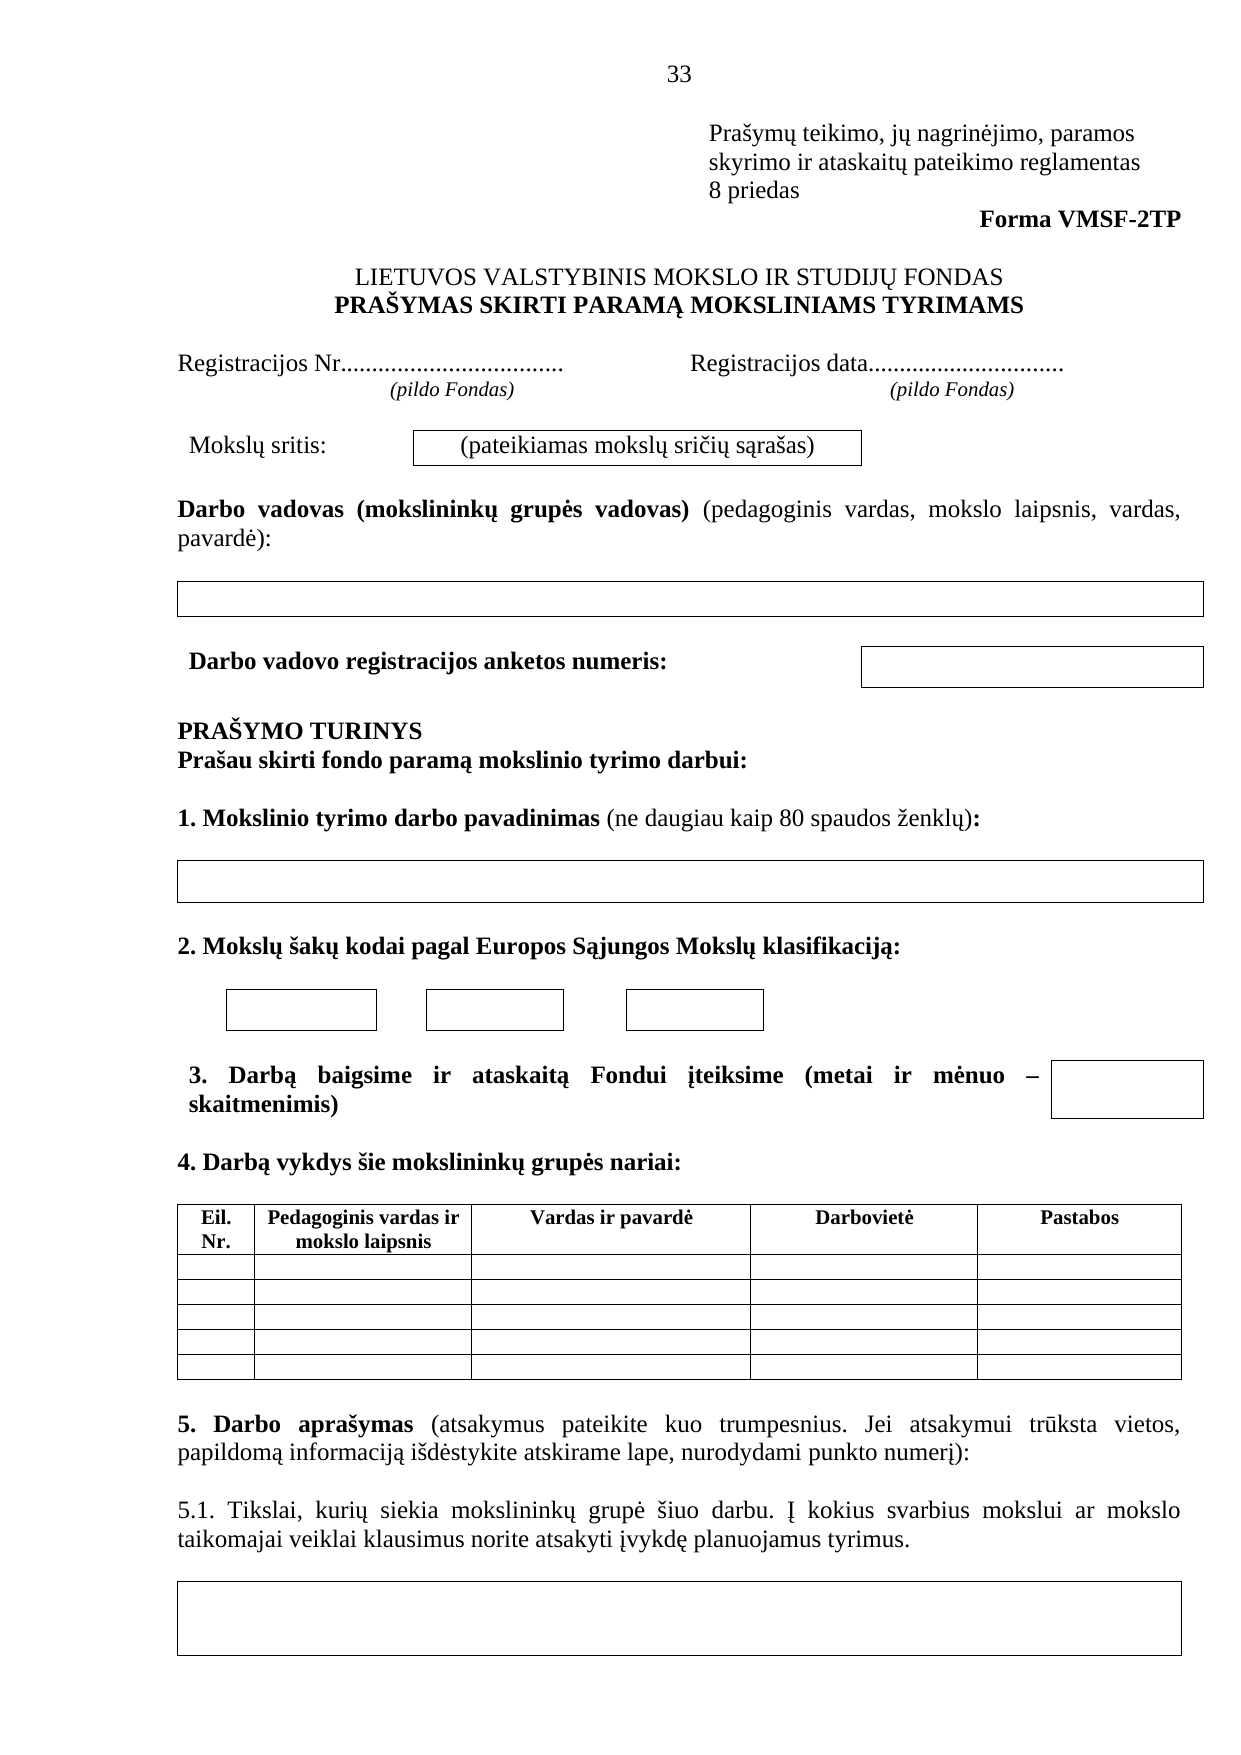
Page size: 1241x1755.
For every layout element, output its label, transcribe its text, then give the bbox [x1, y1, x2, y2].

table_cell [751, 1255, 977, 1278]
text skyrimo ir ataskaitų pateikimo reglamentas [177, 147, 1181, 176]
table_cell [178, 1305, 254, 1329]
table_cell [751, 1280, 977, 1304]
text Prašau skirti fondo paramą mokslinio tyrimo darbui: [177, 745, 1181, 774]
table_cell [978, 1355, 1181, 1379]
table_cell [255, 1255, 471, 1278]
table_header [178, 861, 1203, 902]
text 4. Darbą vykdys šie mokslininkų grupės nariai: [177, 1147, 1181, 1176]
table_header [1052, 1061, 1203, 1117]
text LIETUVOS VALSTYBINIS MOKSLO IR STUDIJŲ FONDAS [177, 262, 1181, 291]
table_header [178, 1582, 1181, 1654]
table_cell [255, 1355, 471, 1379]
text 8 priedas [177, 176, 1181, 204]
text Forma VMSF-2TP [177, 204, 1181, 233]
table_header [862, 430, 1204, 465]
text Prašymų teikimo, jų nagrinėjimo, paramos [709, 118, 1181, 147]
table_header (pateikiamas mokslų sričių sąrašas) [414, 431, 861, 465]
table_header [564, 989, 626, 1030]
table_cell [472, 1355, 750, 1379]
table_cell [472, 1280, 750, 1304]
table_header [377, 989, 426, 1030]
table_cell [751, 1355, 977, 1379]
table_header [862, 647, 1203, 687]
text (pildo Fondas) (pildo Fondas) [177, 377, 1181, 401]
text 2. Mokslų šakų kodai pagal Europos Sąjungos Mokslų klasifikaciją: [177, 931, 1181, 960]
table_header [177, 989, 226, 1030]
table_cell [472, 1255, 750, 1278]
table_cell [978, 1305, 1181, 1329]
table_header [701, 646, 861, 687]
text 5. Darbo aprašymas (atsakymus pateikite kuo trumpesnius. Jei atsakymui trūksta vietos, papildomą informaciją išdėstykite atskirame lape, nurodydami punkto numerį): [177, 1409, 1181, 1466]
table_header [764, 989, 1204, 1030]
text Darbo vadovas (mokslininkų grupės vadovas) (pedagoginis vardas, mokslo laipsnis, vardas, pavardė): [177, 494, 1181, 552]
table_cell [472, 1305, 750, 1329]
table_cell [978, 1280, 1181, 1304]
table_header 3. Darbą baigsime ir ataskaitą Fondui įteiksime (metai ir mėnuo – skaitmenimis) [177, 1060, 1051, 1117]
table_header [178, 582, 1203, 616]
table_cell [751, 1330, 977, 1354]
table_header Pastabos [978, 1205, 1181, 1253]
table_cell [178, 1280, 254, 1304]
table_header Eil. Nr. [178, 1205, 254, 1253]
text Prašymas skirti paramą moksliniams tyrimams [177, 291, 1181, 319]
text Registracijos Nr. Registracijos data [177, 348, 1181, 377]
table_header [627, 990, 763, 1030]
table_cell [178, 1330, 254, 1354]
table_cell [978, 1330, 1181, 1354]
table_header Darbo vadovo registracijos anketos numeris: [177, 646, 701, 687]
table_cell [178, 1255, 254, 1278]
table_header Vardas ir pavardė [472, 1205, 750, 1253]
table_header Darbovietė [751, 1205, 977, 1253]
table_cell [255, 1305, 471, 1329]
table_header Mokslų sritis: [177, 430, 413, 465]
table_cell [178, 1355, 254, 1379]
table_cell [255, 1330, 471, 1354]
text 5.1. Tikslai, kurių siekia mokslininkų grupė šiuo darbu. Į kokius svarbius mokslui ar mokslo taikomajai veiklai klausimus norite atsakyti įvykdę planuojamus tyrimus. [177, 1495, 1181, 1552]
text 1. Mokslinio tyrimo darbo pavadinimas (ne daugiau kaip 80 spaudos ženklų): [177, 803, 1181, 831]
table_header Pedagoginis vardas ir mokslo laipsnis [255, 1205, 471, 1253]
table_cell [255, 1280, 471, 1304]
table_header [427, 990, 563, 1030]
table_cell [472, 1330, 750, 1354]
table_cell [751, 1305, 977, 1329]
text PRAŠYMO TURINYS [177, 716, 1181, 745]
table_header [227, 990, 376, 1030]
table_cell [978, 1255, 1181, 1278]
